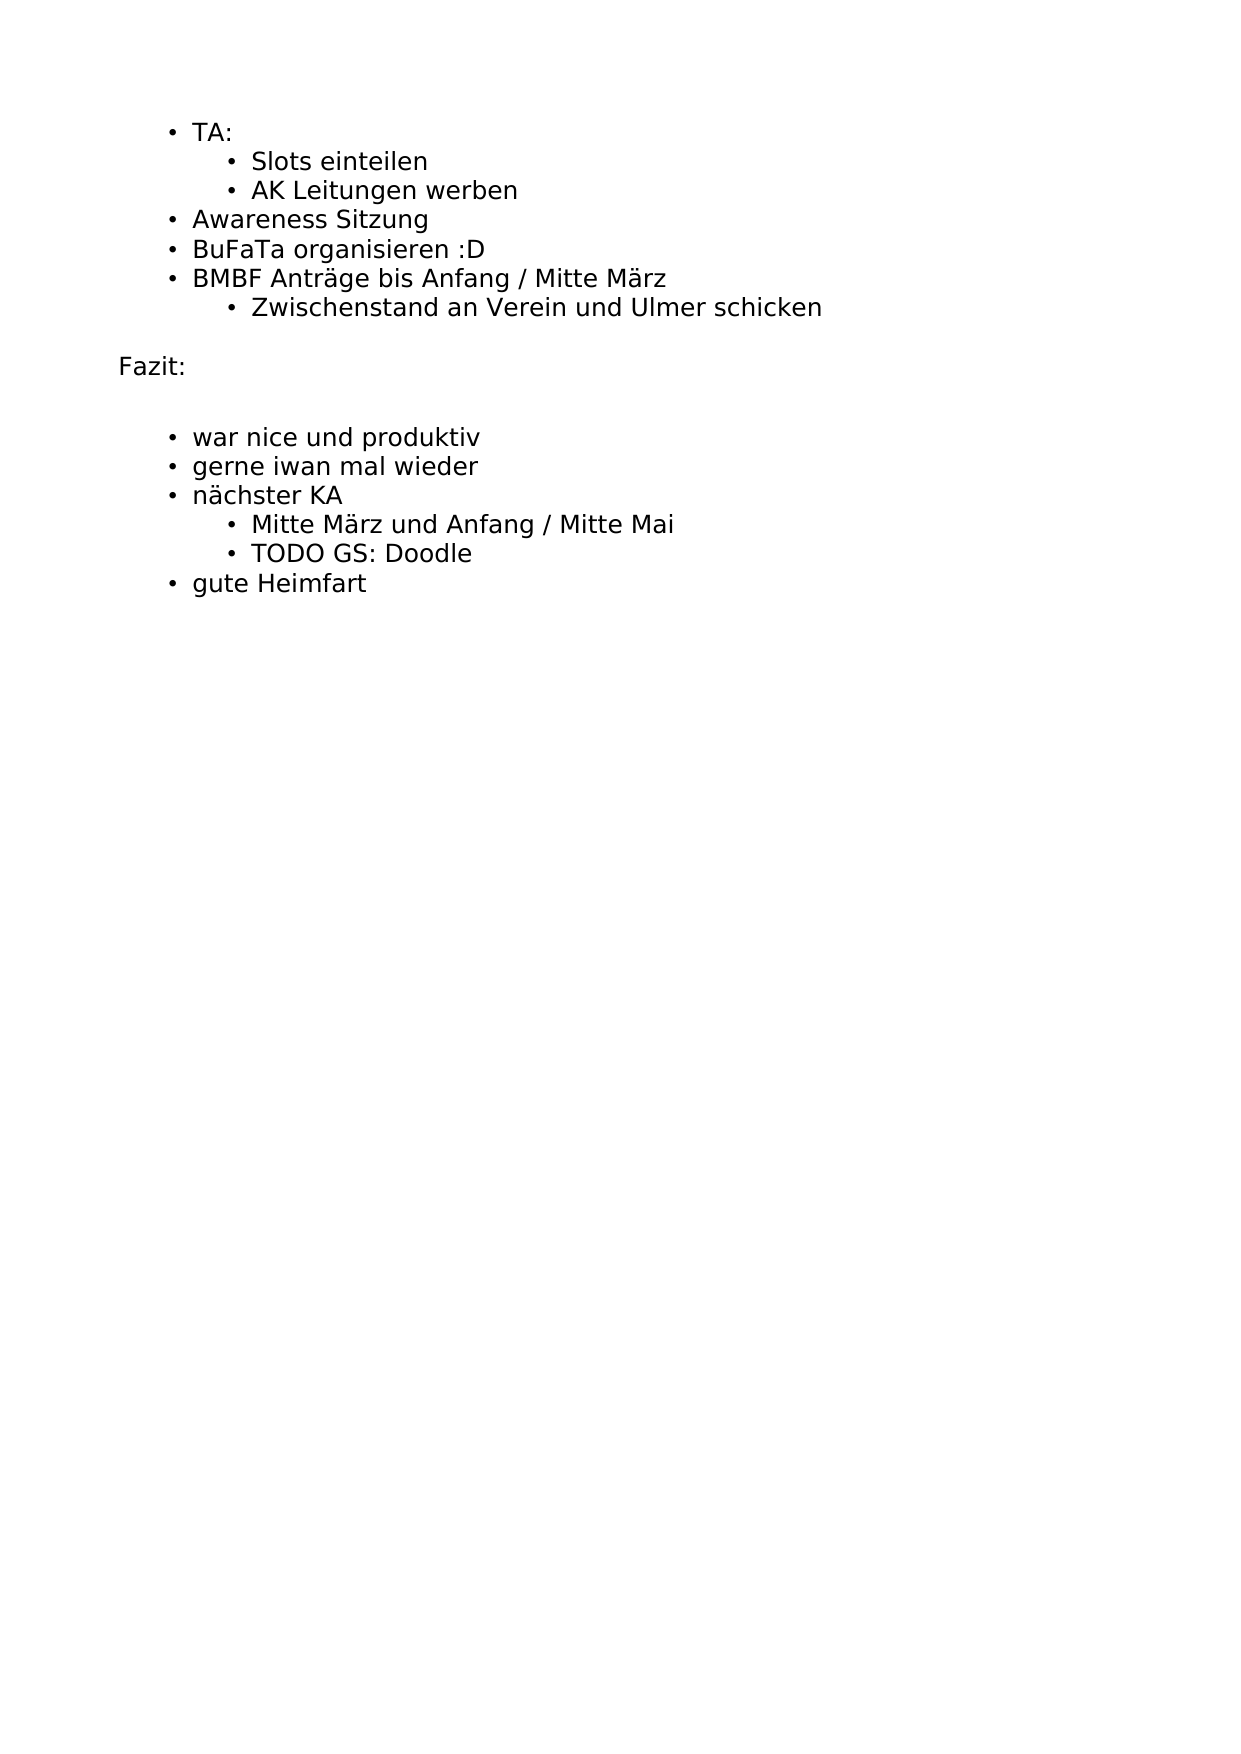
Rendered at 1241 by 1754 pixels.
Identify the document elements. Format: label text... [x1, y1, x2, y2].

list Slots einteilen [236, 147, 1122, 176]
list Awareness Sitzung [177, 206, 1122, 235]
list war nice und produktiv [177, 423, 1122, 452]
list nächster KA [177, 481, 1122, 510]
list gute Heimfart [177, 569, 1122, 598]
list Zwischenstand an Verein und Ulmer schicken [236, 293, 1122, 322]
list TODO GS: Doodle [236, 539, 1122, 569]
list AK Leitungen werben [236, 176, 1122, 206]
list Mitte März und Anfang / Mitte Mai [236, 510, 1122, 539]
list BMBF Anträge bis Anfang / Mitte März [177, 264, 1122, 293]
list BuFaTa organisieren :D [177, 235, 1122, 264]
list TA: [177, 118, 1122, 147]
list gerne iwan mal wieder [177, 452, 1122, 481]
text Fazit: [118, 352, 1122, 381]
